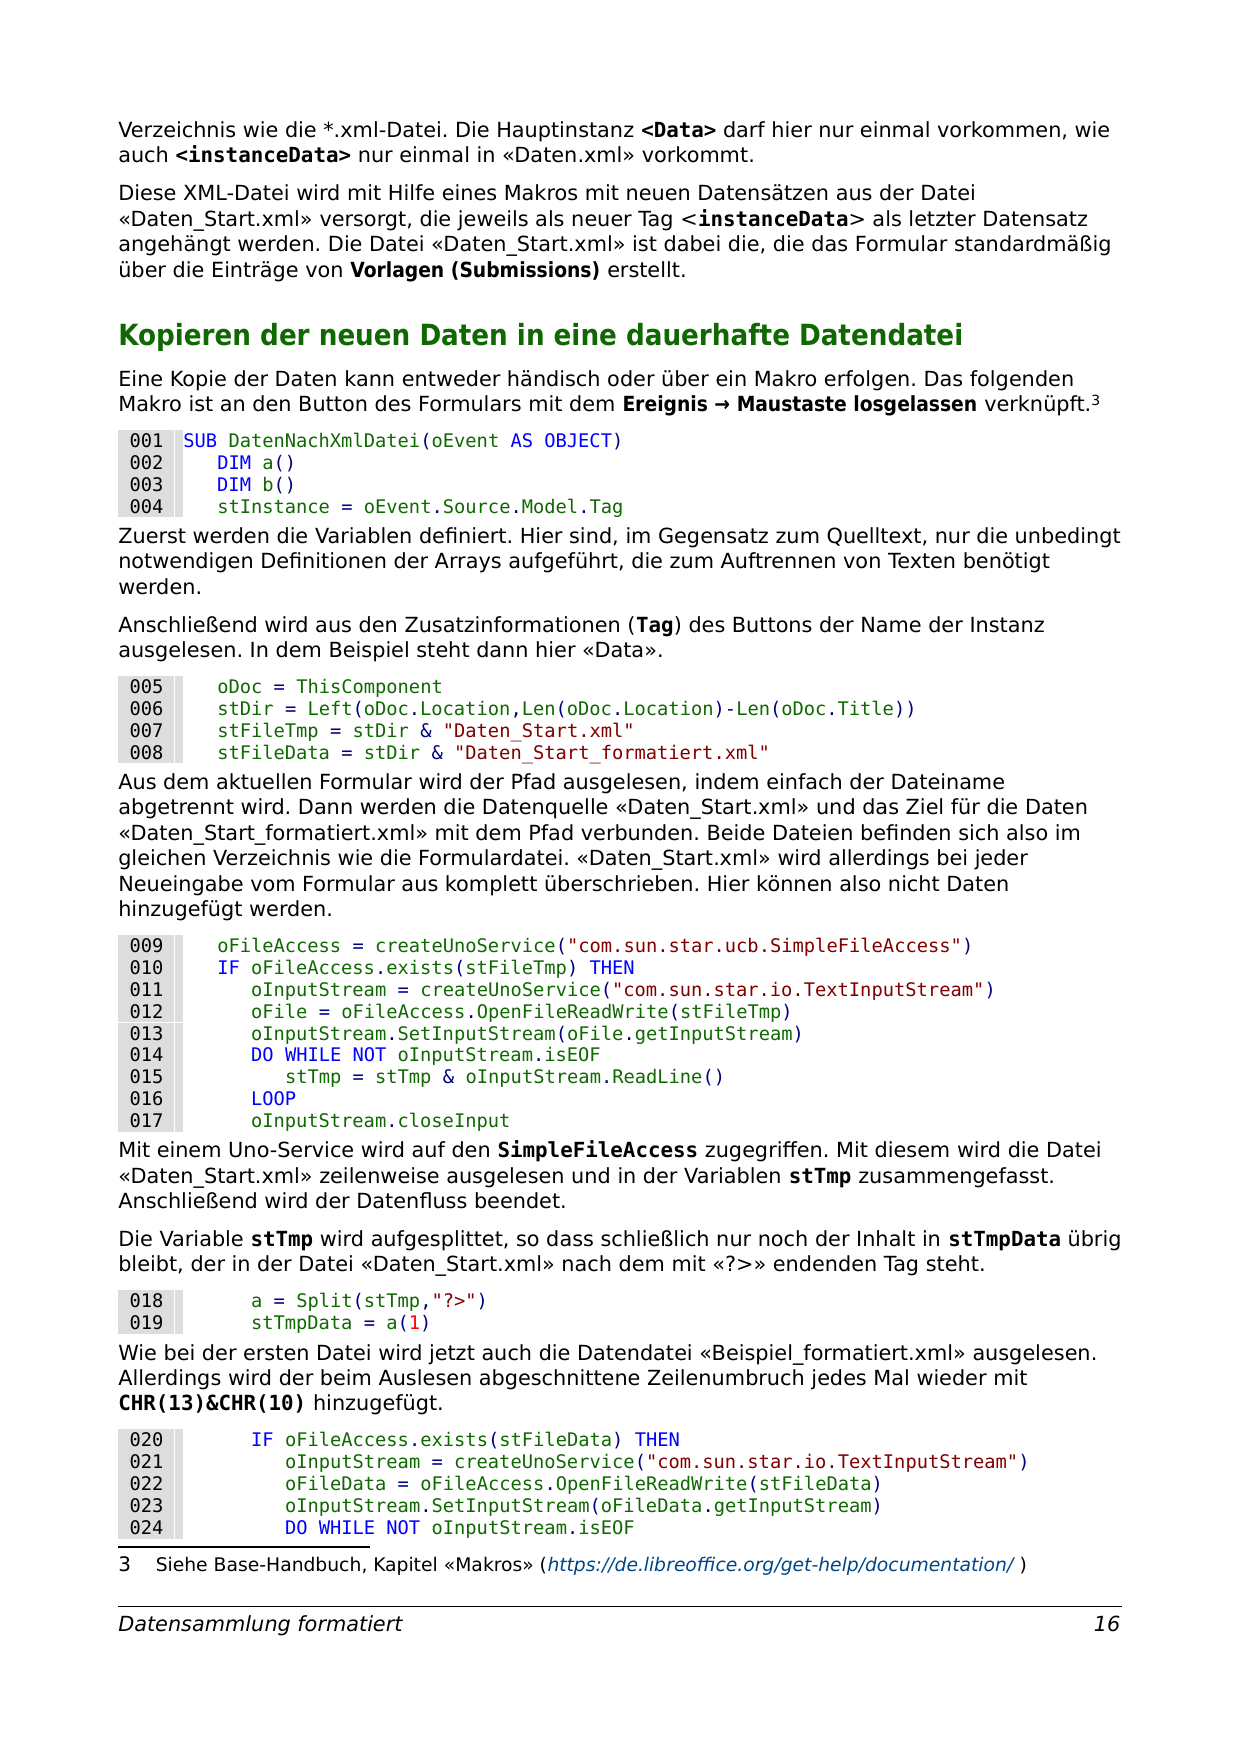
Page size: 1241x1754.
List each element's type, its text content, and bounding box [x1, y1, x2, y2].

list oInputStream.SetInputStream(oFileData.getInputStream) [183, 1495, 1122, 1517]
list DO WHILE NOT oInputStream.isEOF [183, 1044, 1122, 1066]
list oFileData = oFileAccess.OpenFileReadWrite(stFileData) [183, 1473, 1122, 1495]
list DIM a() [183, 452, 1122, 474]
text Anschließend wird aus den Zusatzinformationen (Tag) des Buttons der Name der Instanz ausgelesen. In dem Beispiel steht dann hier «Data». [118, 613, 1122, 662]
list stFileTmp = stDir & "Daten_Start.xml" [183, 720, 1122, 742]
list oFile = oFileAccess.OpenFileReadWrite(stFileTmp) [183, 1001, 1122, 1022]
list stFileData = stDir & "Daten_Start_formatiert.xml" [183, 742, 1122, 763]
list stTmp = stTmp & oInputStream.ReadLine() [183, 1066, 1122, 1088]
list stTmpData = a(1) [183, 1312, 1122, 1334]
text Wie bei der ersten Datei wird jetzt auch die Datendatei «Beispiel_formatiert.xml» ausgelesen. Allerdings wird der beim Auslesen abgeschnittene Zeilenumbruch jedes Mal wieder mit CHR(13)&CHR(10) hinzugefügt. [118, 1341, 1122, 1416]
list oDoc = ThisComponent [183, 676, 1122, 698]
text Mit einem Uno-Service wird auf den SimpleFileAccess zugegriffen. Mit diesem wird die Datei «Daten_Start.xml» zeilenweise ausgelesen und in der Variablen stTmp zusammengefasst. Anschließend wird der Datenfluss beendet. [118, 1138, 1122, 1213]
list oInputStream = createUnoService("com.sun.star.io.TextInputStream") [183, 979, 1122, 1001]
list a = Split(stTmp,"?>") [183, 1290, 1122, 1312]
list SUB DatenNachXmlDatei(oEvent AS OBJECT) [183, 430, 1122, 452]
list stDir = Left(oDoc.Location,Len(oDoc.Location)-Len(oDoc.Title)) [183, 698, 1122, 720]
list IF oFileAccess.exists(stFileTmp) THEN [183, 957, 1122, 979]
text Zuerst werden die Variablen definiert. Hier sind, im Gegensatz zum Quelltext, nur die unbedingt notwendigen Definitionen der Arrays aufgeführt, die zum Auftrennen von Texten benötigt werden. [118, 524, 1122, 599]
list stInstance = oEvent.Source.Model.Tag [183, 496, 1122, 517]
list oInputStream = createUnoService("com.sun.star.io.TextInputStream") [183, 1451, 1122, 1473]
list DIM b() [183, 474, 1122, 496]
text Eine Kopie der Daten kann entweder händisch oder über ein Makro erfolgen. Das folgenden Makro ist an den Button des Formulars mit dem Ereignis → Maustaste losgelassen verknüpft. [118, 367, 1122, 416]
text Siehe Base-Handbuch, Kapitel «Makros» (https://de.libreoffice.org/get-help/documentation/ ) [118, 1553, 1122, 1576]
list LOOP [183, 1088, 1122, 1110]
list oInputStream.SetInputStream(oFile.getInputStream) [118, 1022, 1122, 1044]
subtitle Kopieren der neuen Daten in eine dauerhafte Datendatei [118, 319, 1122, 353]
list IF oFileAccess.exists(stFileData) THEN [183, 1429, 1122, 1451]
text Diese XML-Datei wird mit Hilfe eines Makros mit neuen Datensätzen aus der Datei «Daten_Start.xml» versorgt, die jeweils als neuer Tag <instanceData> als letzter Datensatz angehängt werden. Die Datei «Daten_Start.xml» ist dabei die, die das Formular standardmäßig über die Einträge von Vorlagen (Submissions) erstellt. [118, 181, 1122, 282]
list oInputStream.closeInput [183, 1110, 1122, 1132]
text Verzeichnis wie die *.xml-Datei. Die Hauptinstanz <Data> darf hier nur einmal vorkommen, wie auch <instanceData> nur einmal in «Daten.xml» vorkommt. [118, 118, 1122, 168]
text Die Variable stTmp wird aufgesplittet, so dass schließlich nur noch der Inhalt in stTmpData übrig bleibt, der in der Datei «Daten_Start.xml» nach dem mit «?>» endenden Tag steht. [118, 1227, 1122, 1277]
list DO WHILE NOT oInputStream.isEOF [183, 1517, 1122, 1539]
text Aus dem aktuellen Formular wird der Pfad ausgelesen, indem einfach der Dateiname abgetrennt wird. Dann werden die Datenquelle «Daten_Start.xml» und das Ziel für die Daten «Daten_Start_forma­tiert.xml» mit dem Pfad verbunden. Beide Dateien befinden sich also im gleichen Verzeichnis wie die Formulardatei. «Daten_Start.xml» wird allerdings bei jeder Neueingabe vom Formular aus komplett überschrieben. Hier können also nicht Daten hinzugefügt werden. [118, 770, 1122, 921]
list oFileAccess = createUnoService("com.sun.star.ucb.SimpleFileAccess") [183, 935, 1122, 957]
